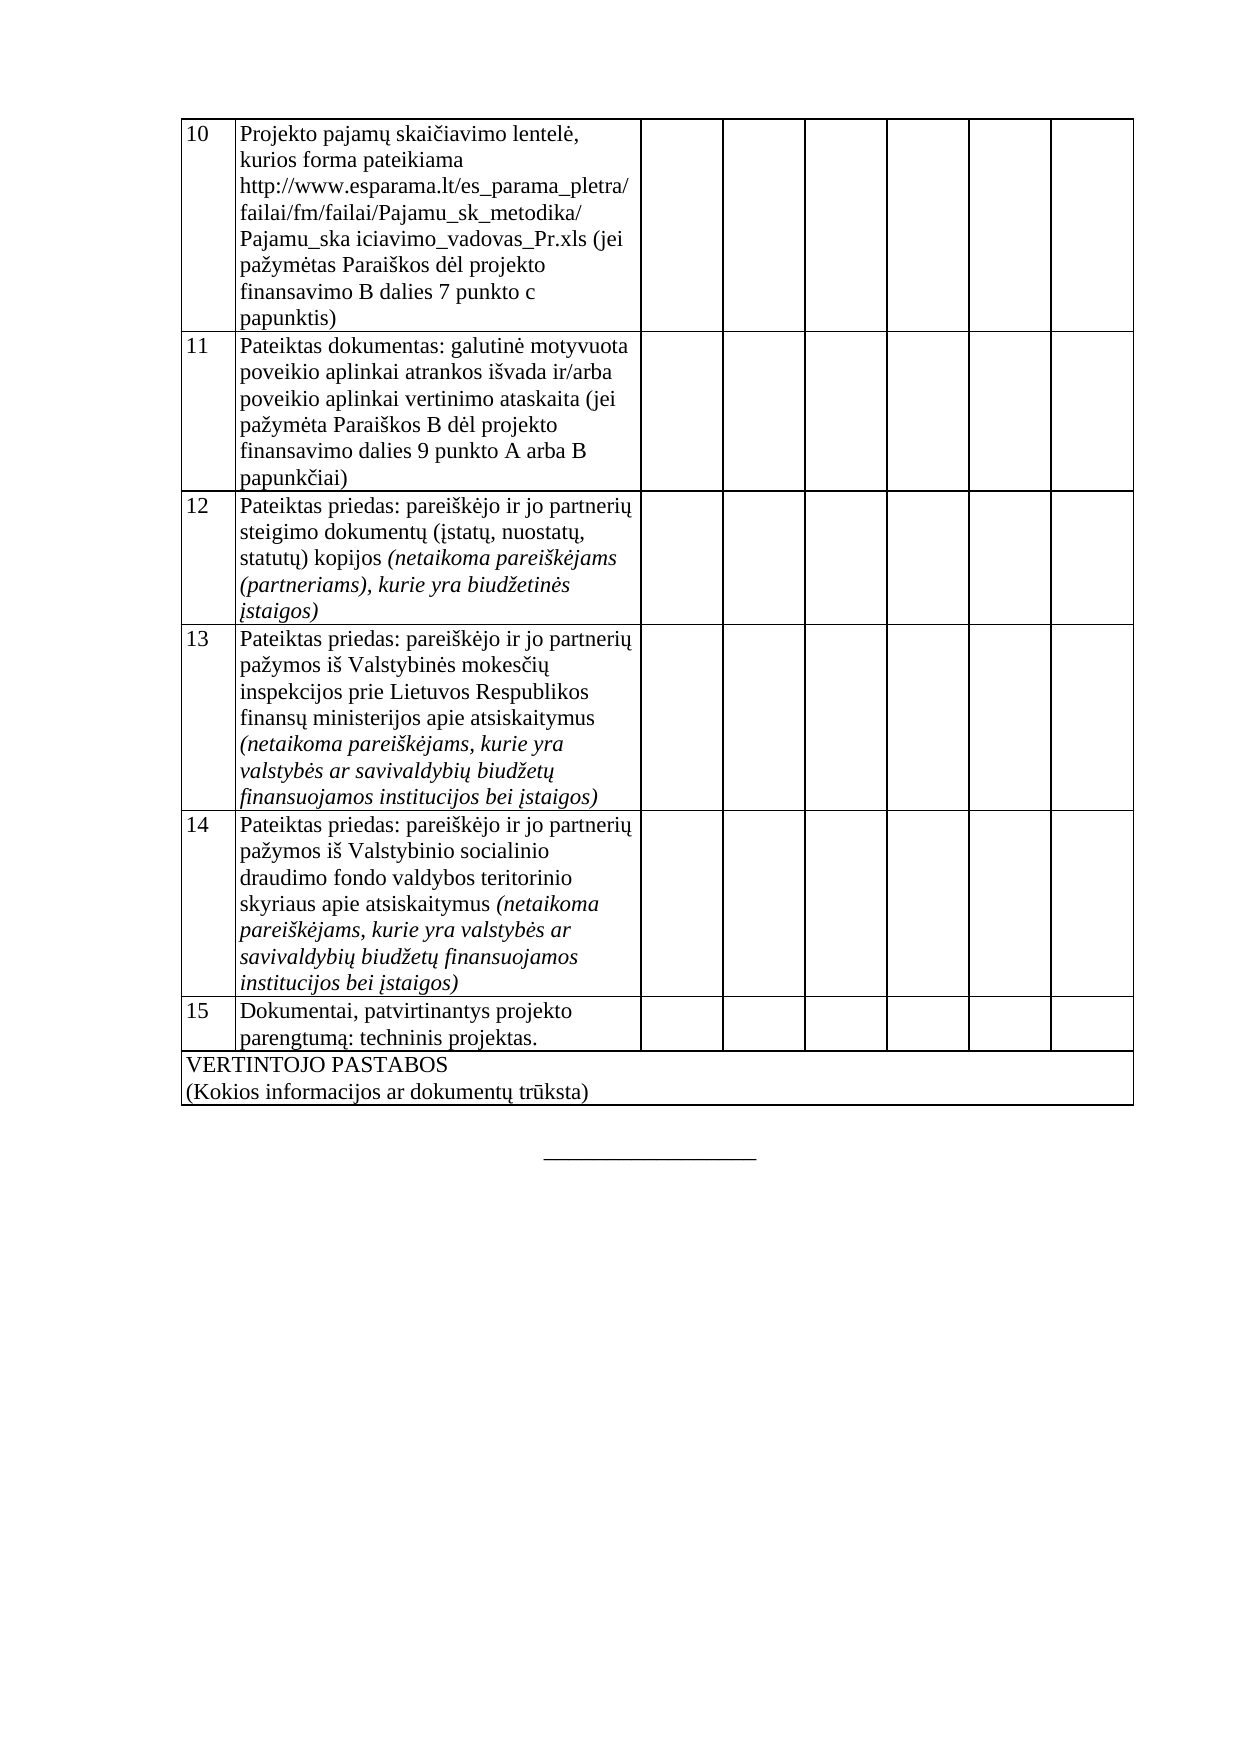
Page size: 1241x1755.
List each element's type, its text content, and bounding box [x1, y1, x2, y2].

table_cell 15 [182, 997, 235, 1050]
table_cell [642, 492, 722, 623]
table_cell [888, 997, 968, 1050]
table_cell [1052, 492, 1133, 623]
table_cell [724, 625, 804, 809]
table_cell [888, 811, 968, 996]
table_cell [1052, 811, 1133, 996]
table_cell Dokumentai, patvirtinantys projekto parengtumą: techninis projektas. [236, 997, 640, 1050]
table_cell [806, 997, 886, 1050]
table_cell Pateiktas priedas: pareiškėjo ir jo partnerių steigimo dokumentų (įstatų, nuostatų, statutų) kopijos (netaikoma pareiškėjams (partneriams), kurie yra biudžetinės įstaigos) [236, 492, 640, 623]
table_cell Pateiktas priedas: pareiškėjo ir jo partnerių pažymos iš Valstybinės mokesčių inspekcijos prie Lietuvos Respublikos finansų ministerijos apie atsiskaitymus (netaikoma pareiškėjams, kurie yra valstybės ar savivaldybių biudžetų finansuojamos institucijos bei įstaigos) [236, 625, 640, 809]
table_cell Projekto pajamų skaičiavimo lentelė, kurios forma pateikiama http://www.esparama.lt/es_parama_pletra/failai/fm/failai/Pajamu_sk_metodika/Pajamu_ska iciavimo_vadovas_Pr.xls (jei pažymėtas Paraiškos dėl projekto finansavimo B dalies 7 punkto c papunktis) [236, 120, 640, 331]
table_cell [642, 811, 722, 996]
table_cell [970, 492, 1050, 623]
table_cell [970, 997, 1050, 1050]
table_cell [970, 625, 1050, 809]
table_cell [642, 332, 722, 490]
table_cell 12 [182, 492, 235, 623]
table_cell [724, 811, 804, 996]
table_cell [888, 332, 968, 490]
table_cell [806, 492, 886, 623]
table_cell [888, 625, 968, 809]
text _________________ [177, 1134, 1122, 1163]
table_cell [642, 997, 722, 1050]
table_cell [1052, 997, 1133, 1050]
table_cell [642, 120, 722, 331]
table_cell [970, 332, 1050, 490]
table_cell 10 [182, 120, 235, 331]
table_cell [888, 492, 968, 623]
table_cell 11 [182, 332, 235, 490]
table_cell [806, 332, 886, 490]
table_cell Pateiktas dokumentas: galutinė motyvuota poveikio aplinkai atrankos išvada ir/arba poveikio aplinkai vertinimo ataskaita (jei pažymėta Paraiškos B dėl projekto finansavimo dalies 9 punkto A arba B papunkčiai) [236, 332, 640, 490]
table_cell [724, 332, 804, 490]
table_cell Pateiktas priedas: pareiškėjo ir jo partnerių pažymos iš Valstybinio socialinio draudimo fondo valdybos teritorinio skyriaus apie atsiskaitymus (netaikoma pareiškėjams, kurie yra valstybės ar savivaldybių biudžetų finansuojamos institucijos bei įstaigos) [236, 811, 640, 996]
table_cell [888, 120, 968, 331]
table_cell [724, 492, 804, 623]
table_cell [806, 120, 886, 331]
table_cell [724, 997, 804, 1050]
table_cell [970, 120, 1050, 331]
table_cell 14 [182, 811, 235, 996]
table_cell 13 [182, 625, 235, 809]
table_cell [1052, 625, 1133, 809]
table_cell [724, 120, 804, 331]
table_cell [642, 625, 722, 809]
table_cell VERTINTOJO PASTABOS (Kokios informacijos ar dokumentų trūksta) [182, 1052, 1133, 1104]
table_cell [1052, 120, 1133, 331]
table_cell [806, 625, 886, 809]
table_cell [970, 811, 1050, 996]
table_cell [806, 811, 886, 996]
table_cell [1052, 332, 1133, 490]
